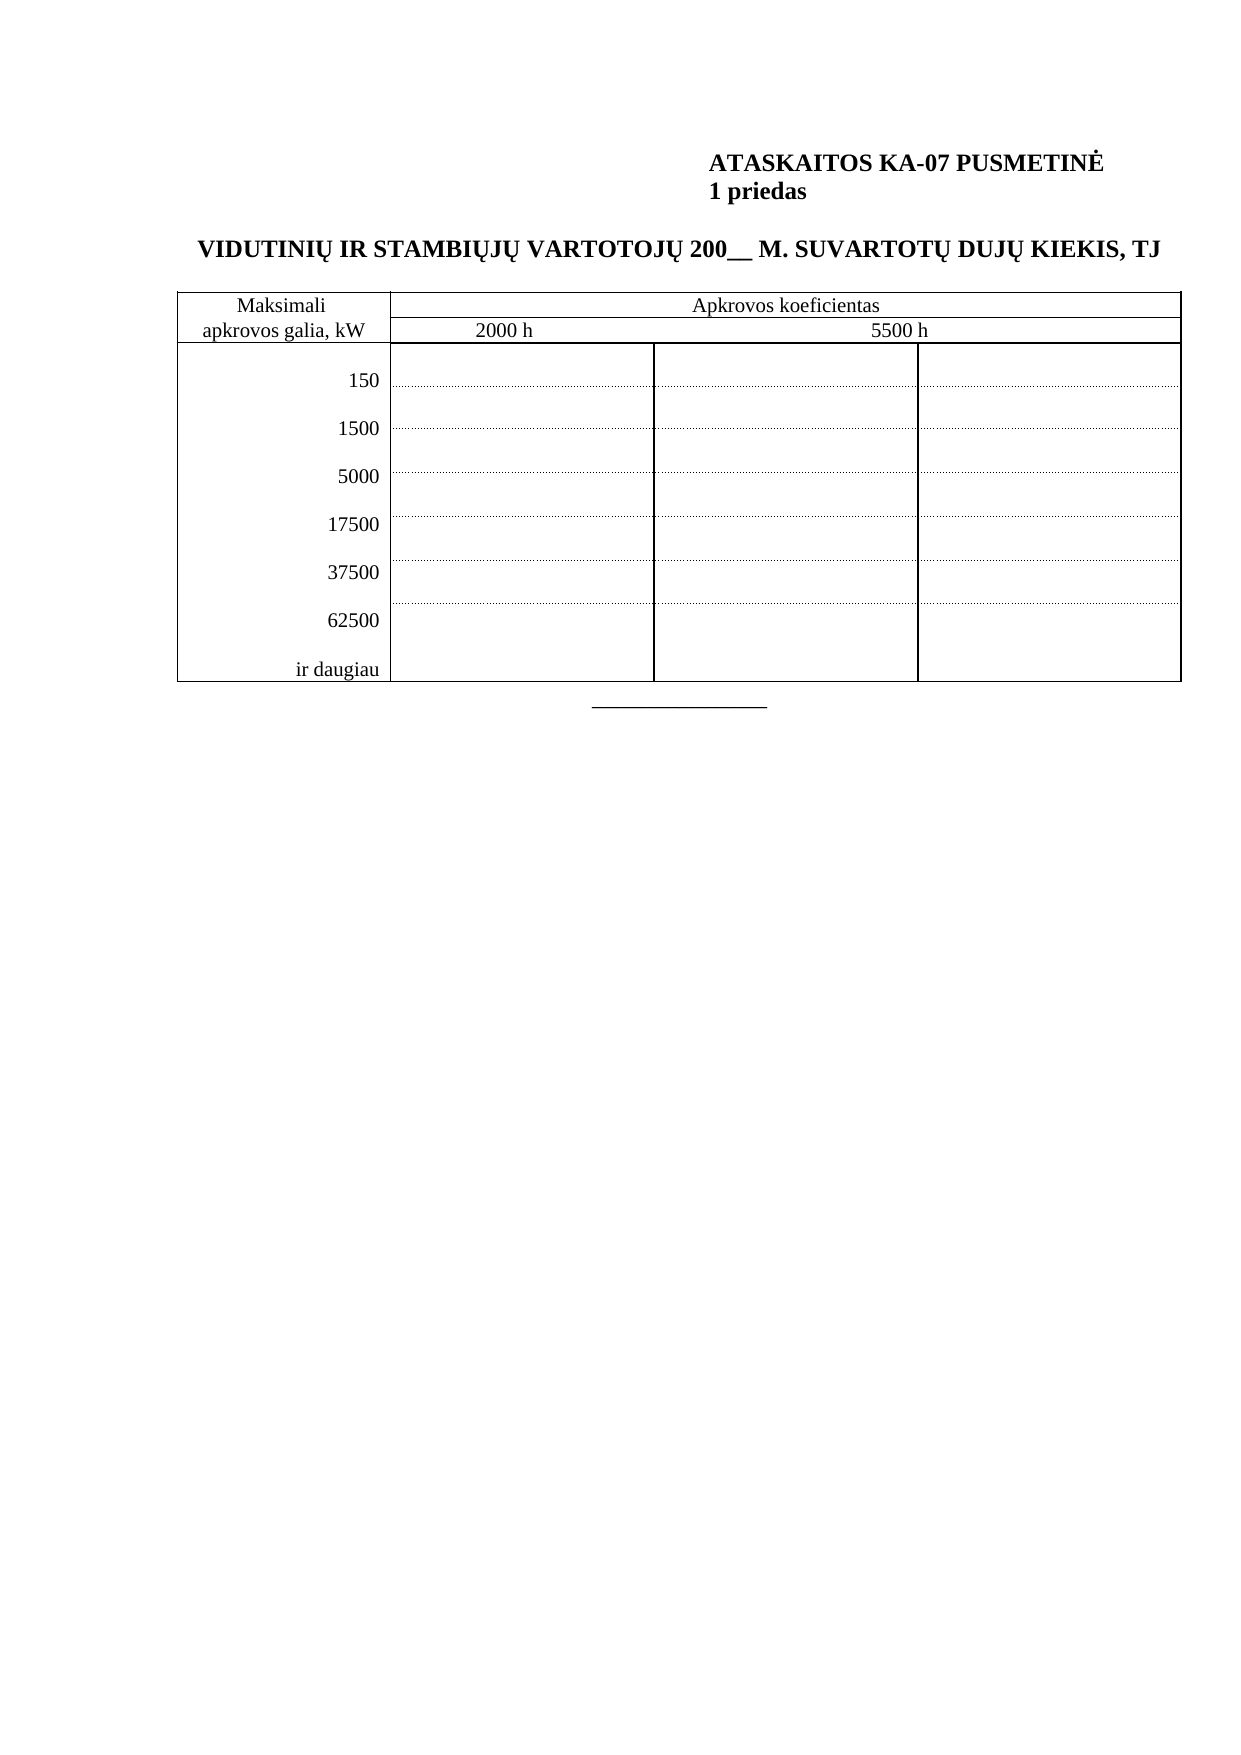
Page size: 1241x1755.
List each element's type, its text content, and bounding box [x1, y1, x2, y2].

table_cell 2000 h [391, 318, 786, 342]
table_cell [655, 603, 917, 681]
table_cell [391, 560, 653, 603]
table_cell [919, 603, 1180, 681]
text ATASKAITOS KA-07 PUSMETINĖ [177, 148, 1181, 176]
table_cell [391, 472, 653, 516]
table_cell 150 1500 5000 17500 37500 62500 ir daugiau [178, 343, 390, 681]
text VIDUTINIŲ IR STAMBIŲJŲ VARTOTOJŲ 200__ M. SUVARTOTŲ DUJŲ KIEKIS, TJ [177, 234, 1181, 263]
table_cell [391, 344, 653, 386]
text 1 priedas [177, 176, 1181, 205]
table_cell [655, 516, 917, 560]
table_cell [919, 516, 1180, 560]
table_cell [391, 386, 653, 428]
table_cell [655, 472, 917, 516]
table_cell [391, 603, 653, 681]
table_cell 5500 h [786, 318, 1180, 342]
table_cell [919, 344, 1180, 386]
table_cell [655, 386, 917, 428]
table_cell [391, 516, 653, 560]
table_header Maksimali [178, 293, 390, 317]
table_cell [655, 428, 917, 472]
table_cell [655, 560, 917, 603]
table_cell [919, 472, 1180, 516]
table_header Apkrovos koeficientas [391, 293, 1180, 317]
table_cell [655, 344, 917, 386]
table_cell [391, 428, 653, 472]
table_cell [919, 428, 1180, 472]
table_cell [919, 386, 1180, 428]
text ______________ [177, 682, 1181, 711]
table_cell apkrovos galia, kW [178, 317, 390, 342]
table_cell [919, 560, 1180, 603]
